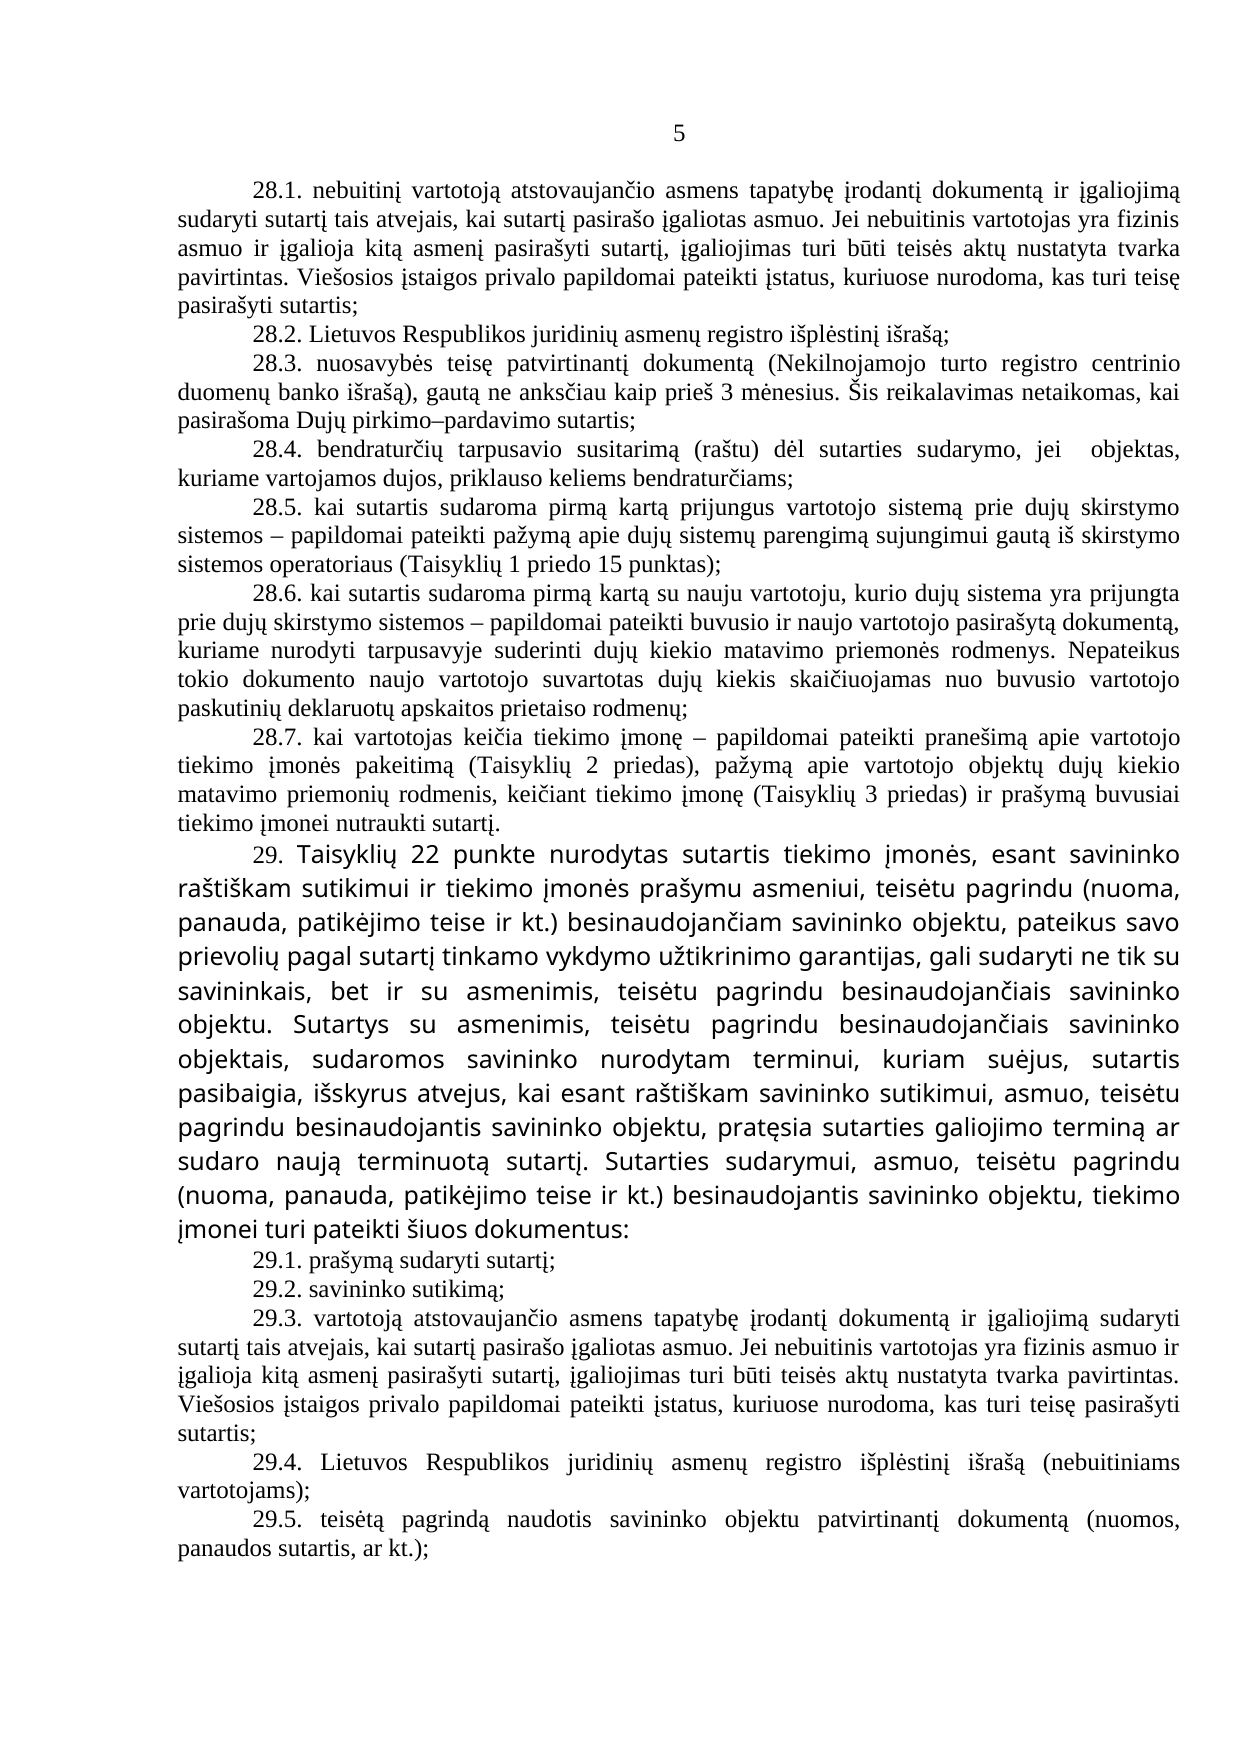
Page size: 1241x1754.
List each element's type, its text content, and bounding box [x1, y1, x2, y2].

text 28.3. nuosavybės teisę patvirtinantį dokumentą (Nekilnojamojo turto registro centrinio duomenų banko išrašą), gautą ne anksčiau kaip prieš 3 mėnesius. Šis reikalavimas netaikomas, kai pasirašoma Dujų pirkimo–pardavimo sutartis; [177, 348, 1181, 434]
text 29.3. vartotoją atstovaujančio asmens tapatybę įrodantį dokumentą ir įgaliojimą sudaryti sutartį tais atvejais, kai sutartį pasirašo įgaliotas asmuo. Jei nebuitinis vartotojas yra fizinis asmuo ir įgalioja kitą asmenį pasirašyti sutartį, įgaliojimas turi būti teisės aktų nustatyta tvarka pavirtintas. Viešosios įstaigos privalo papildomai pateikti įstatus, kuriuose nurodoma, kas turi teisę pasirašyti sutartis; [177, 1303, 1181, 1447]
text 29.2. savininko sutikimą; [177, 1274, 1181, 1303]
text 28.4. bendraturčių tarpusavio susitarimą (raštu) dėl sutarties sudarymo, jei objektas, kuriame vartojamos dujos, priklauso keliems bendraturčiams; [177, 434, 1181, 492]
text 28.6. kai sutartis sudaroma pirmą kartą su nauju vartotoju, kurio dujų sistema yra prijungta prie dujų skirstymo sistemos – papildomai pateikti buvusio ir naujo vartotojo pasirašytą dokumentą, kuriame nurodyti tarpusavyje suderinti dujų kiekio matavimo priemonės rodmenys. Nepateikus tokio dokumento naujo vartotojo suvartotas dujų kiekis skaičiuojamas nuo buvusio vartotojo paskutinių deklaruotų apskaitos prietaiso rodmenų; [177, 578, 1181, 722]
text 29. Taisyklių 22 punkte nurodytas sutartis tiekimo įmonės, esant savininko raštiškam sutikimui ir tiekimo įmonės prašymu asmeniui, teisėtu pagrindu (nuoma, panauda, patikėjimo teise ir kt.) besinaudojančiam savininko objektu, pateikus savo prievolių pagal sutartį tinkamo vykdymo užtikrinimo garantijas, gali sudaryti ne tik su savininkais, bet ir su asmenimis, teisėtu pagrindu besinaudojančiais savininko objektu. Sutartys su asmenimis, teisėtu pagrindu besinaudojančiais savininko objektais, sudaromos savininko nurodytam terminui, kuriam suėjus, sutartis pasibaigia, išskyrus atvejus, kai esant raštiškam savininko sutikimui, asmuo, teisėtu pagrindu besinaudojantis savininko objektu, pratęsia sutarties galiojimo terminą ar sudaro naują terminuotą sutartį. Sutarties sudarymui, asmuo, teisėtu pagrindu (nuoma, panauda, patikėjimo teise ir kt.) besinaudojantis savininko objektu, tiekimo įmonei turi pateikti šiuos dokumentus: [177, 837, 1181, 1246]
text 29.4. Lietuvos Respublikos juridinių asmenų registro išplėstinį išrašą (nebuitiniams vartotojams); [177, 1447, 1181, 1504]
text 29.1. prašymą sudaryti sutartį; [177, 1246, 1181, 1274]
text 28.7. kai vartotojas keičia tiekimo įmonę – papildomai pateikti pranešimą apie vartotojo tiekimo įmonės pakeitimą (Taisyklių 2 priedas), pažymą apie vartotojo objektų dujų kiekio matavimo priemonių rodmenis, keičiant tiekimo įmonę (Taisyklių 3 priedas) ir prašymą buvusiai tiekimo įmonei nutraukti sutartį. [177, 722, 1181, 837]
text 28.5. kai sutartis sudaroma pirmą kartą prijungus vartotojo sistemą prie dujų skirstymo sistemos – papildomai pateikti pažymą apie dujų sistemų parengimą sujungimui gautą iš skirstymo sistemos operatoriaus (Taisyklių 1 priedo 15 punktas); [177, 492, 1181, 578]
text 28.2. Lietuvos Respublikos juridinių asmenų registro išplėstinį išrašą; [177, 319, 1181, 348]
text 29.5. teisėtą pagrindą naudotis savininko objektu patvirtinantį dokumentą (nuomos, panaudos sutartis, ar kt.); [177, 1504, 1181, 1562]
text 28.1. nebuitinį vartotoją atstovaujančio asmens tapatybę įrodantį dokumentą ir įgaliojimą sudaryti sutartį tais atvejais, kai sutartį pasirašo įgaliotas asmuo. Jei nebuitinis vartotojas yra fizinis asmuo ir įgalioja kitą asmenį pasirašyti sutartį, įgaliojimas turi būti teisės aktų nustatyta tvarka pavirtintas. Viešosios įstaigos privalo papildomai pateikti įstatus, kuriuose nurodoma, kas turi teisę pasirašyti sutartis; [177, 176, 1181, 319]
